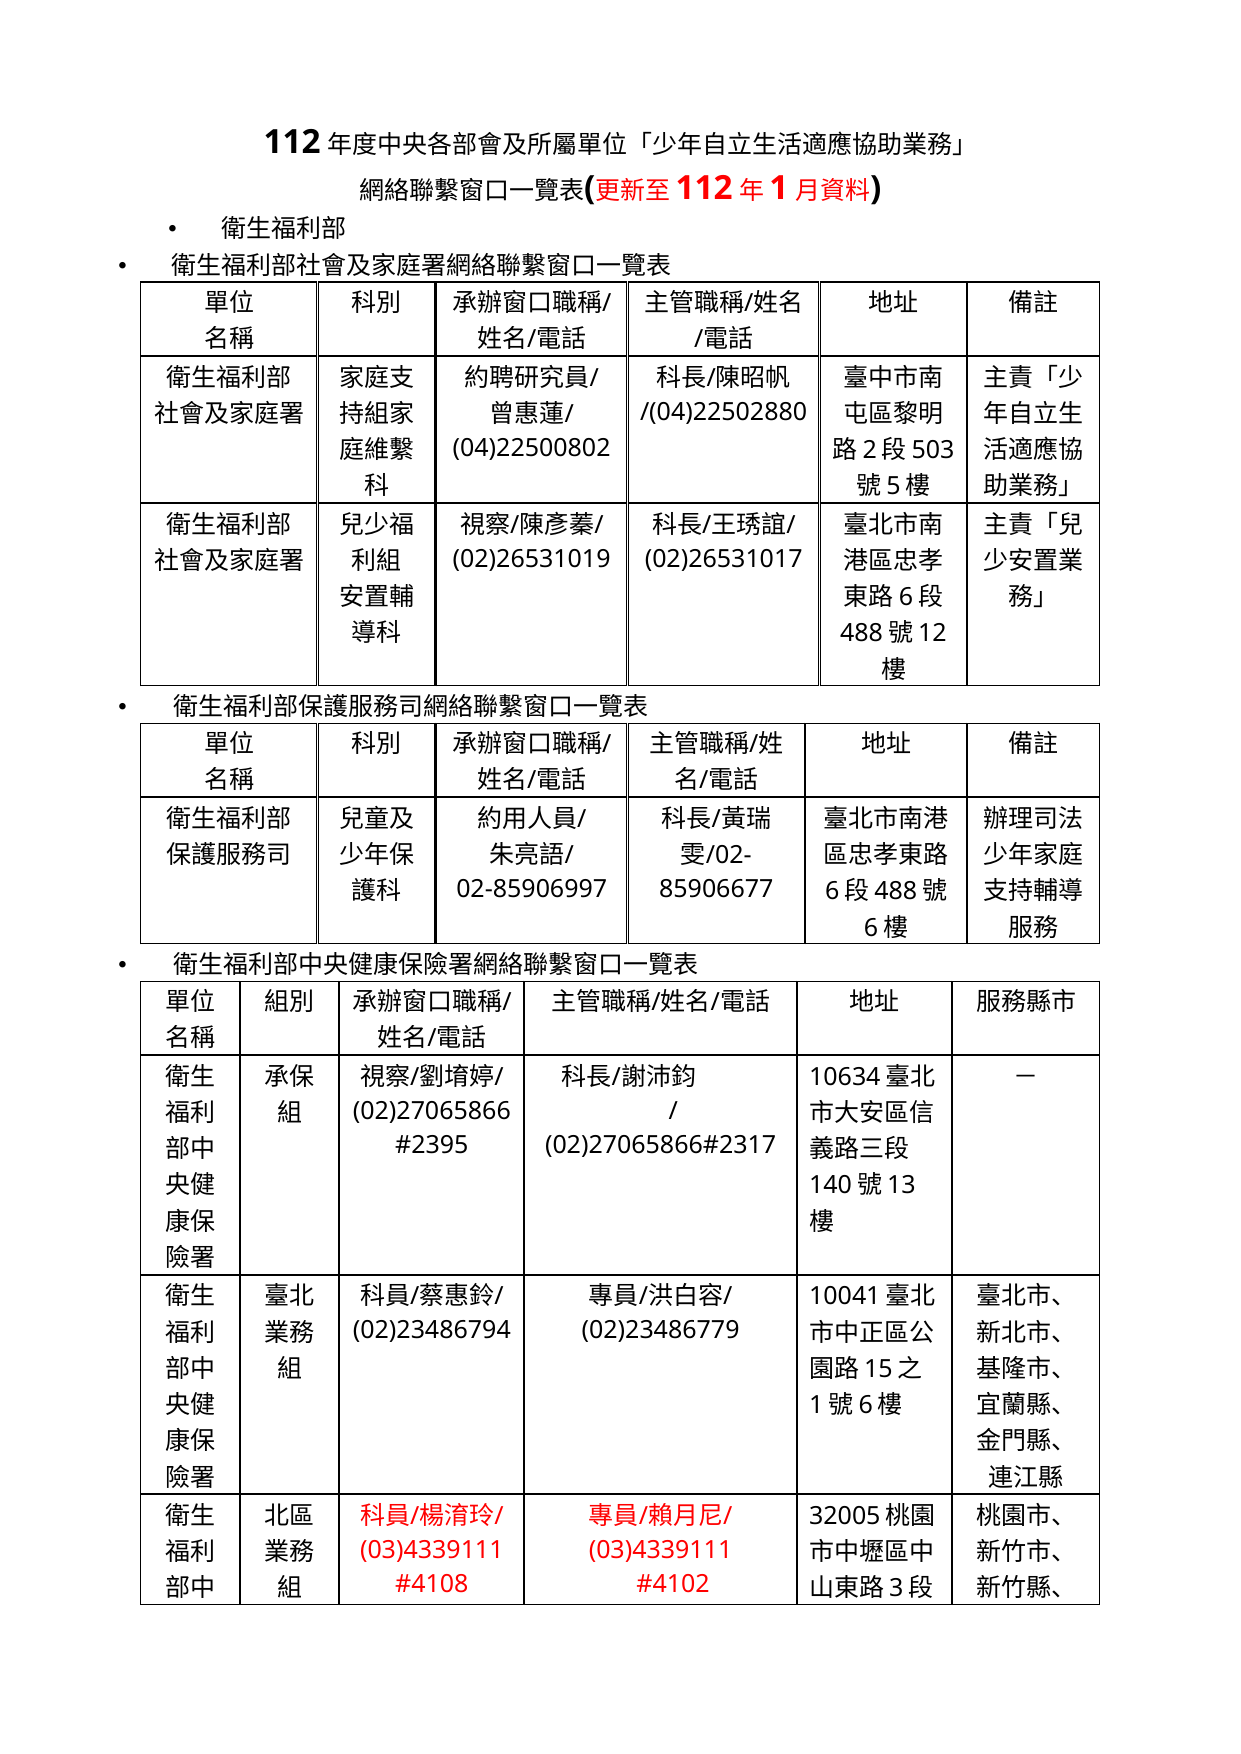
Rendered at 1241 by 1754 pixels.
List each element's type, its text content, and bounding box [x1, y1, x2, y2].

text 網絡聯繫窗口一覽表(更新至112年1月資料) [118, 163, 1122, 209]
table_cell 科長/黃瑞雯/02-85906677 [629, 798, 804, 943]
table_header 承辦窗口職稱/姓名/電話 [437, 283, 626, 355]
table_cell － [953, 1056, 1099, 1274]
table_header 主管職稱/姓名/電話 [629, 283, 818, 355]
table_header 單位 名稱 [141, 724, 316, 796]
table_header 地址 [806, 724, 966, 796]
table_cell 臺中市南屯區黎明路2段503號5樓 [821, 357, 966, 502]
table_cell 約用人員/ 朱亮語/ 02-85906997 [437, 798, 626, 943]
table_header 單位 名稱 [141, 982, 239, 1054]
table_cell 兒少福利組 安置輔導科 [319, 504, 434, 685]
table_header 地址 [798, 982, 951, 1054]
table_cell 臺北市南港區忠孝東路6段488號6樓 [806, 798, 966, 943]
list 衛生福利部保護服務司網絡聯繫窗口一覽表 [118, 686, 1122, 723]
table_cell 辦理司法少年家庭支持輔導服務 [968, 798, 1099, 943]
table_cell 科長/謝沛鈞 /(02)27065866#2317 [525, 1056, 796, 1274]
table_header 備註 [968, 724, 1099, 796]
table_header 地址 [821, 283, 966, 355]
table_cell 衛生福利部 社會及家庭署 [141, 357, 316, 502]
table_header 主管職稱/姓名/電話 [525, 982, 796, 1054]
table_cell 桃園市、新竹市、新竹縣、 [953, 1495, 1099, 1604]
table_header 服務縣市 [953, 982, 1099, 1054]
table_cell 視察/陳彥蓁/(02)26531019 [437, 504, 626, 685]
table_cell 科員/蔡惠鈴/(02)23486794 [340, 1276, 523, 1493]
table_header 組別 [241, 982, 338, 1054]
table_header 承辦窗口職稱/姓名/電話 [340, 982, 523, 1054]
table_cell 衛生福利部 保護服務司 [141, 798, 316, 943]
table_cell 科員/楊淯玲/(03)4339111 #4108 [340, 1495, 523, 1604]
table_header 單位 名稱 [141, 283, 316, 355]
table_cell 約聘研究員/ 曾惠蓮/(04)22500802 [437, 357, 626, 502]
table_header 承辦窗口職稱/姓名/電話 [437, 724, 626, 796]
table_cell 衛生福利部中央健康保險署 [141, 1056, 239, 1274]
table_cell 科長/陳昭帆 /(04)22502880 [629, 357, 818, 502]
table_cell 兒童及少年保護科 [319, 798, 434, 943]
table_cell 科長/王琇誼/(02)26531017 [629, 504, 818, 685]
table_cell 專員/賴月尼/(03)4339111 #4102 [525, 1495, 796, 1604]
table_cell 10041臺北市中正區公園路15之1號6樓 [798, 1276, 951, 1493]
table_cell 衛生福利部中央健康保險署 [141, 1276, 239, 1493]
table_header 科別 [319, 724, 434, 796]
table_cell 主責「少年自立生活適應協助業務」 [968, 357, 1099, 502]
table_header 主管職稱/姓名/電話 [629, 724, 804, 796]
table_cell 家庭支持組家庭維繫科 [319, 357, 434, 502]
table_cell 視察/劉堉婷/(02)27065866 #2395 [340, 1056, 523, 1274]
table_cell 專員/洪白容/(02)23486779 [525, 1276, 796, 1493]
table_header 備註 [968, 283, 1099, 355]
table_cell 衛生福利部 社會及家庭署 [141, 504, 316, 685]
table_cell 臺北市、新北市、基隆市、宜蘭縣、金門縣、連江縣 [953, 1276, 1099, 1493]
list 衛生福利部社會及家庭署網絡聯繫窗口一覽表 [118, 245, 1122, 281]
list 衛生福利部 [168, 209, 1122, 245]
table_cell 承保組 [241, 1056, 338, 1274]
table_cell 衛生福利部中 [141, 1495, 239, 1604]
text 112年度中央各部會及所屬單位「少年自立生活適應協助業務」 [118, 118, 1122, 163]
table_cell 主責「兒少安置業務」 [968, 504, 1099, 685]
table_cell 10634臺北市大安區信義路三段140號13樓 [798, 1056, 951, 1274]
table_cell 32005桃園市中壢區中山東路3段 [798, 1495, 951, 1604]
table_header 科別 [319, 283, 434, 355]
table_cell 北區業務組 [241, 1495, 338, 1604]
list 衛生福利部中央健康保險署網絡聯繫窗口一覽表 [118, 944, 1122, 981]
table_cell 臺北市南港區忠孝東路6段488號12樓 [821, 504, 966, 685]
table_cell 臺北業務組 [241, 1276, 338, 1493]
